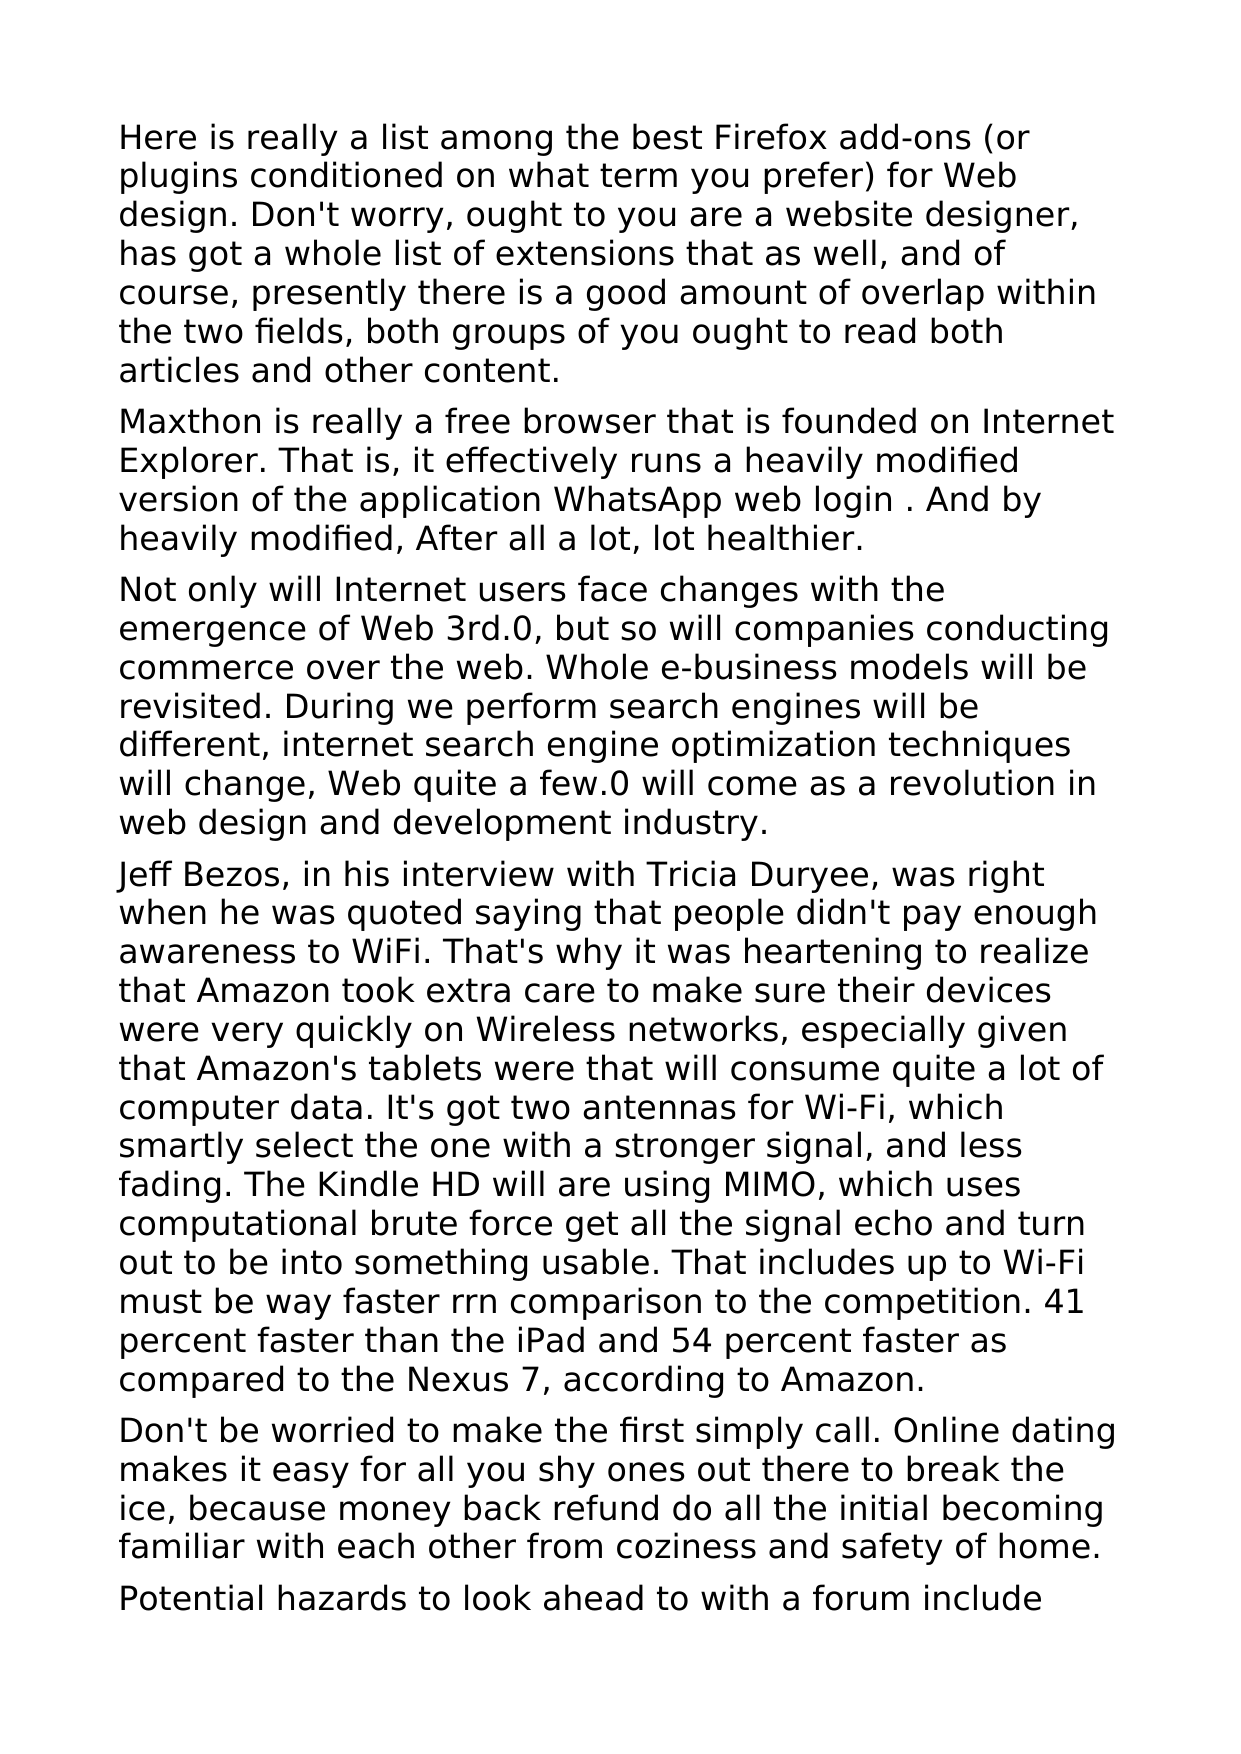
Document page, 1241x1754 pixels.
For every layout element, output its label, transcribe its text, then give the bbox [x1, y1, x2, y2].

text Potential hazards to look ahead to with a forum include [118, 1579, 1122, 1618]
text Maxthon is really a free browser that is founded on Internet Explorer. That is, it effectively runs a heavily modified version of the application WhatsApp web login . And by heavily modified, After all a lot, lot healthier. [118, 403, 1122, 558]
text Here is really a list among the best Firefox add-ons (or plugins conditioned on what term you prefer) for Web design. Don't worry, ought to you are a website designer, has got a whole list of extensions that as well, and of course, presently there is a good amount of overlap within the two fields, both groups of you ought to read both articles and other content. [118, 118, 1122, 390]
text Not only will Internet users face changes with the emergence of Web 3rd.0, but so will companies conducting commerce over the web. Whole e-business models will be revisited. During we perform search engines will be different, internet search engine optimization techniques will change, Web quite a few.0 will come as a revolution in web design and development industry. [118, 571, 1122, 842]
text Don't be worried to make the first simply call. Online dating makes it easy for all you shy ones out there to break the ice, because money back refund do all the initial becoming familiar with each other from coziness and safety of home. [118, 1411, 1122, 1567]
text Jeff Bezos, in his interview with Tricia Duryee, was right when he was quoted saying that people didn't pay enough awareness to WiFi. That's why it was heartening to realize that Amazon took extra care to make sure their devices were very quickly on Wireless networks, especially given that Amazon's tablets were that will consume quite a lot of computer data. It's got two antennas for Wi-Fi, which smartly select the one with a stronger signal, and less fading. The Kindle HD will are using MIMO, which uses computational brute force get all the signal echo and turn out to be into something usable. That includes up to Wi-Fi must be way faster rrn comparison to the competition. 41 percent faster than the iPad and 54 percent faster as compared to the Nexus 7, according to Amazon. [118, 855, 1122, 1399]
